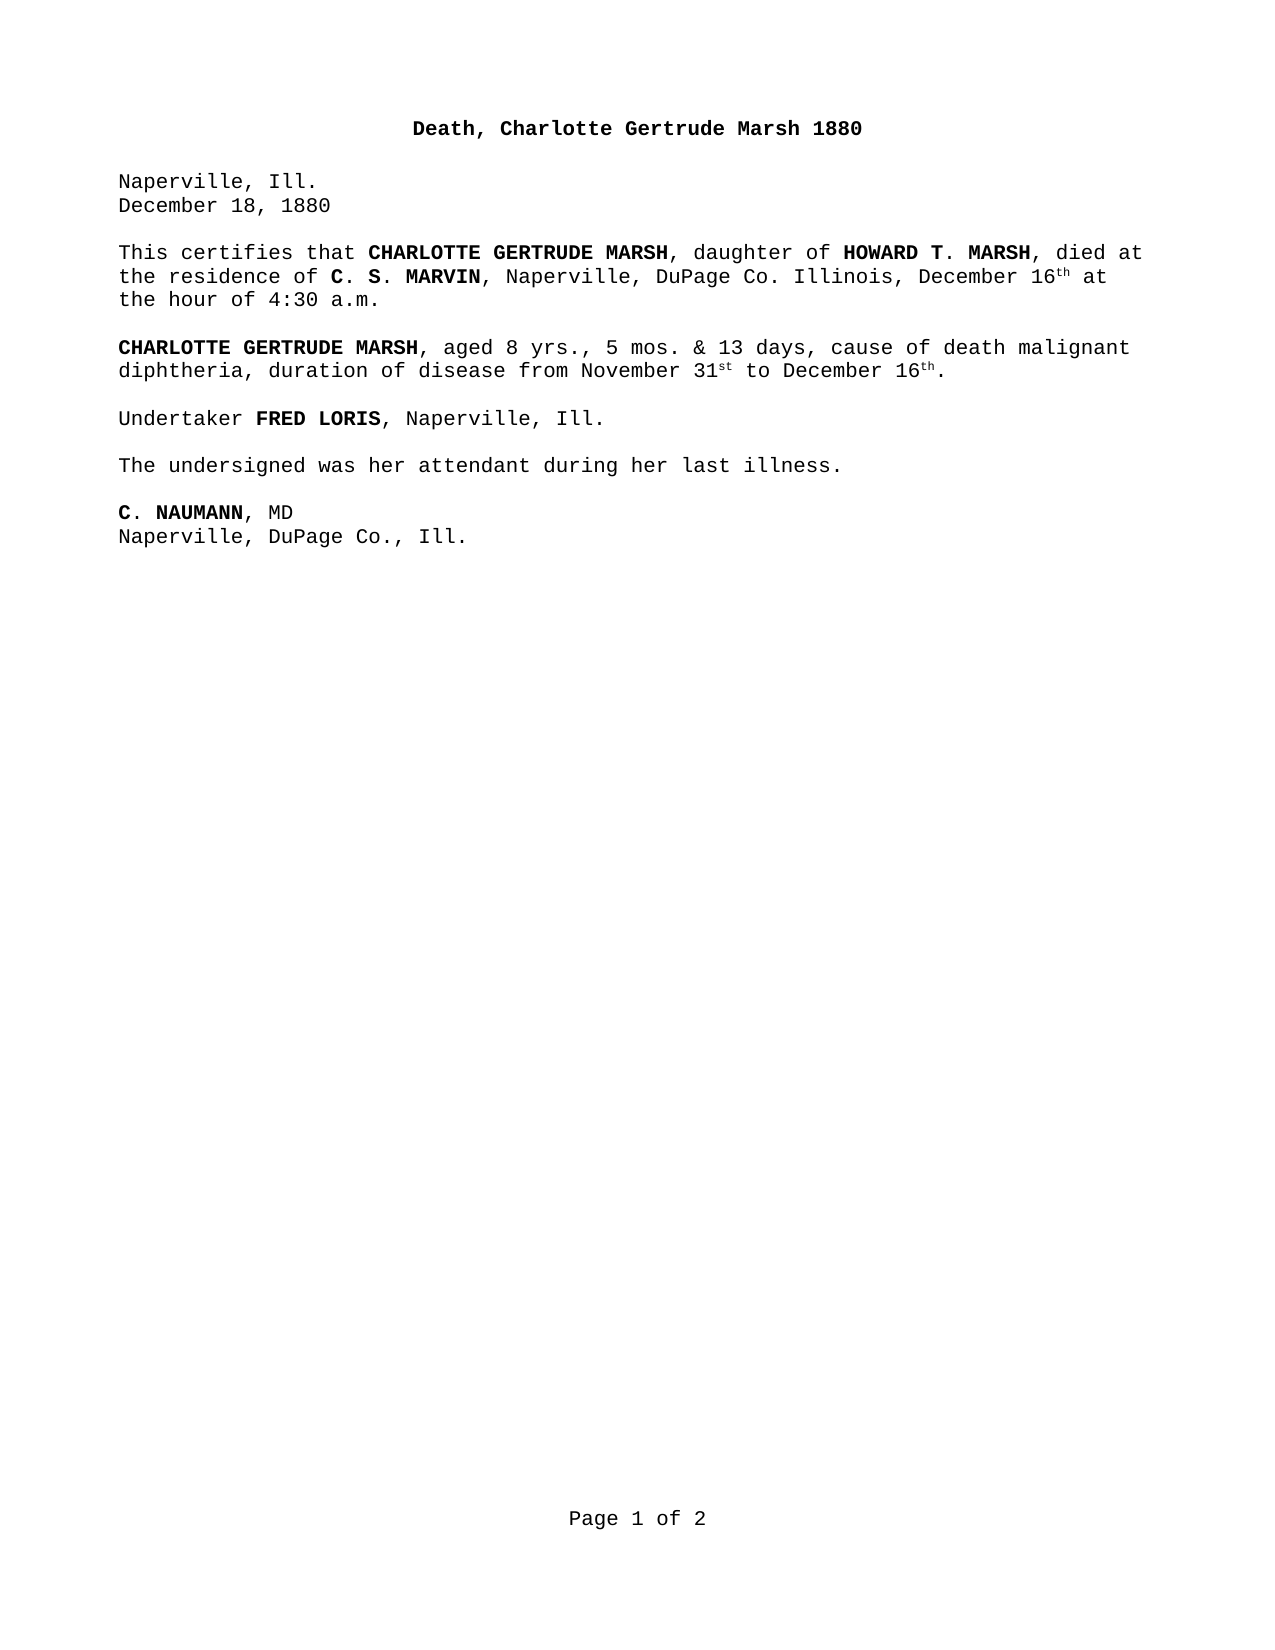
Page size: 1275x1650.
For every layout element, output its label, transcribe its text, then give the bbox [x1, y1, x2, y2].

text C. Naumann, MD [118, 502, 1157, 526]
text Naperville, Ill. [118, 171, 1157, 195]
text Undertaker Fred Loris, Naperville, Ill. [118, 408, 1157, 431]
text Naperville, DuPage Co., Ill. [118, 526, 1157, 549]
text Charlotte Gertrude Marsh, aged 8 yrs., 5 mos. & 13 days, cause of death malignant diphtheria, duration of disease from November 31st to December 16th. [118, 337, 1157, 384]
text December 18, 1880 [118, 195, 1157, 218]
text The undersigned was her attendant during her last illness. [118, 455, 1157, 479]
text This certifies that Charlotte Gertrude Marsh, daughter of Howard T. Marsh, died at the residence of C. S. Marvin, Naperville, DuPage Co. Illinois, December 16th at the hour of 4:30 a.m. [118, 242, 1157, 313]
